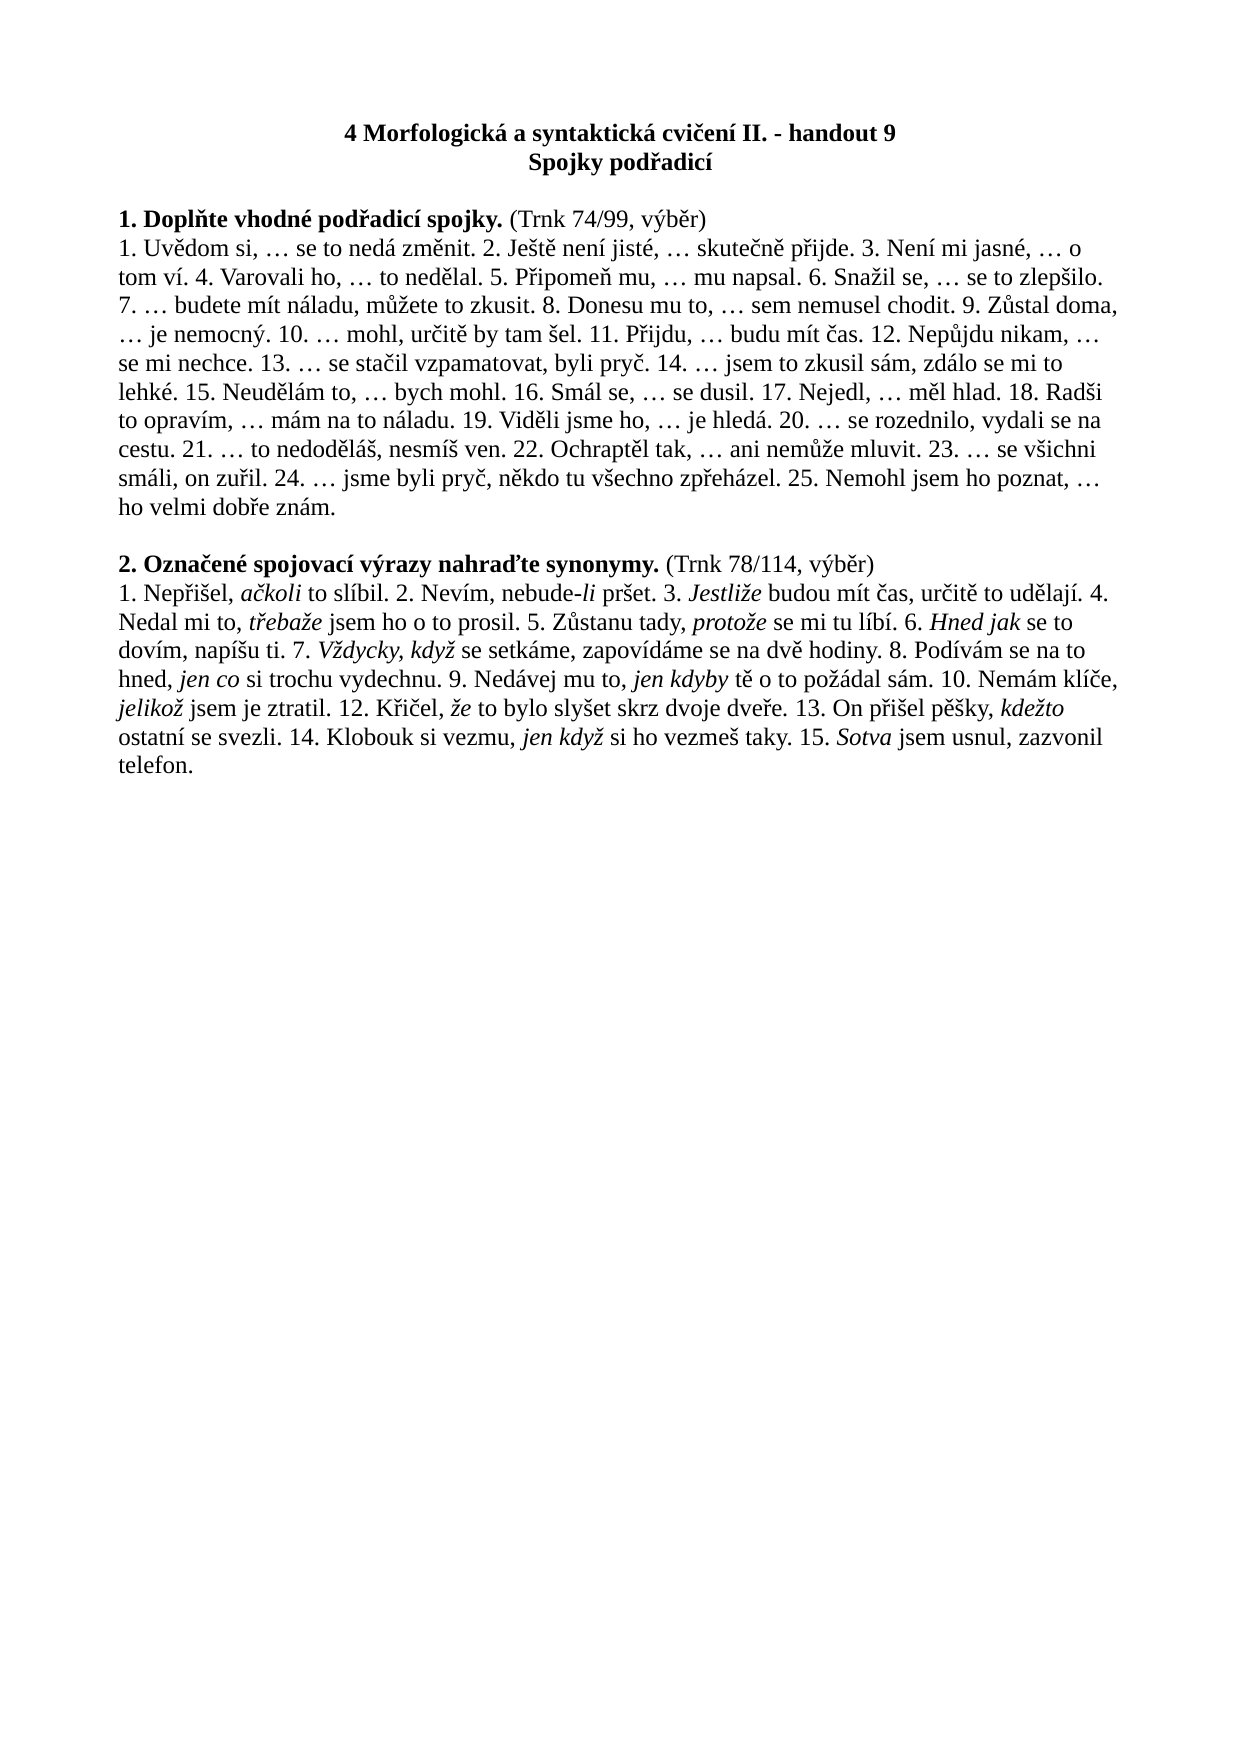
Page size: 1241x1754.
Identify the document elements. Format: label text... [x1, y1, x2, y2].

text 1. Nepřišel, ačkoli to slíbil. 2. Nevím, nebude-li pršet. 3. Jestliže budou mít čas, určitě to udělají. 4. Nedal mi to, třebaže jsem ho o to prosil. 5. Zůstanu tady, protože se mi tu líbí. 6. Hned jak se to dovím, napíšu ti. 7. Vždycky, když se setkáme, zapovídáme se na dvě hodiny. 8. Podívám se na to hned, jen co si trochu vydechnu. 9. Nedávej mu to, jen kdyby tě o to požádal sám. 10. Nemám klíče, jelikož jsem je ztratil. 12. Křičel, že to bylo slyšet skrz dvoje dveře. 13. On přišel pěšky, kdežto ostatní se svezli. 14. Klobouk si vezmu, jen když si ho vezmeš taky. 15. Sotva jsem usnul, zazvonil telefon. [118, 578, 1122, 779]
text 1. Doplňte vhodné podřadicí spojky. (Trnk 74/99, výběr) [118, 204, 1122, 233]
text 4 Morfologická a syntaktická cvičení II. - handout 9 [118, 118, 1122, 147]
text 2. Označené spojovací výrazy nahraďte synonymy. (Trnk 78/114, výběr) [118, 549, 1122, 578]
text Spojky podřadicí [118, 147, 1122, 176]
text 1. Uvědom si, … se to nedá změnit. 2. Ještě není jisté, … skutečně přijde. 3. Není mi jasné, … o tom ví. 4. Varovali ho, … to nedělal. 5. Připomeň mu, … mu napsal. 6. Snažil se, … se to zlepšilo. 7. … budete mít náladu, můžete to zkusit. 8. Donesu mu to, … sem nemusel chodit. 9. Zůstal doma, … je nemocný. 10. … mohl, určitě by tam šel. 11. Přijdu, … budu mít čas. 12. Nepůjdu nikam, … se mi nechce. 13. … se stačil vzpamatovat, byli pryč. 14. … jsem to zkusil sám, zdálo se mi to lehké. 15. Neudělám to, … bych mohl. 16. Smál se, … se dusil. 17. Nejedl, … měl hlad. 18. Radši to opravím, … mám na to náladu. 19. Viděli jsme ho, … je hledá. 20. … se rozednilo, vydali se na cestu. 21. … to nedoděláš, nesmíš ven. 22. Ochraptěl tak, … ani nemůže mluvit. 23. … se všichni smáli, on zuřil. 24. … jsme byli pryč, někdo tu všechno zpřeházel. 25. Nemohl jsem ho poznat, … ho velmi dobře znám. [118, 233, 1122, 521]
